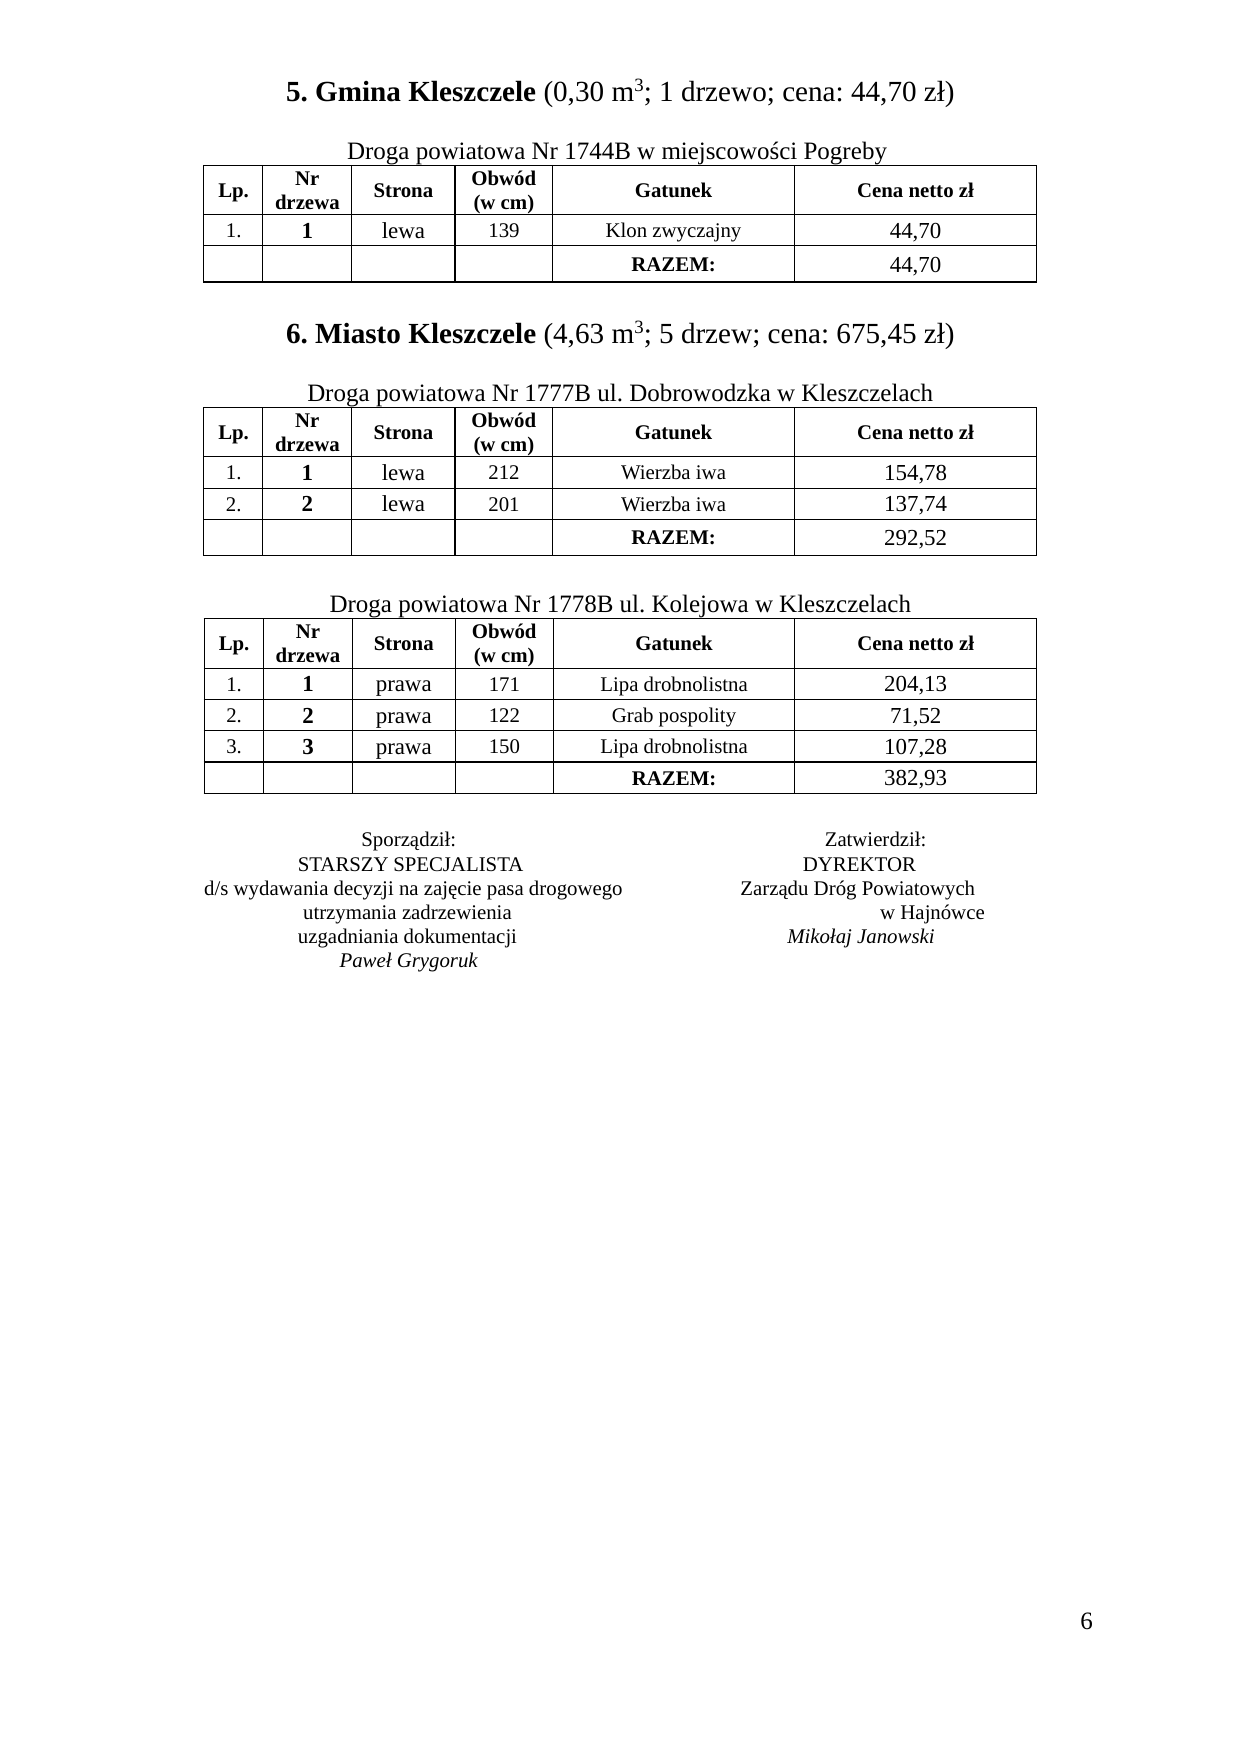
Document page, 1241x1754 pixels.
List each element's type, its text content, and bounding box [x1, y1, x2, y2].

table_header Obwód (w cm) [456, 619, 553, 667]
table_cell Klon zwyczajny [553, 215, 794, 245]
table_header Nr drzewa [264, 619, 352, 667]
table_cell 2 [263, 489, 351, 519]
text utrzymania zadrzewienia w Hajnówce [204, 899, 1093, 924]
table_header Cena netto zł [795, 408, 1036, 456]
table_header Nr drzewa [263, 408, 351, 456]
table_cell 382,93 [795, 763, 1036, 793]
table_cell [204, 520, 262, 555]
table_cell 2 [264, 700, 352, 730]
table_cell RAZEM: [553, 520, 794, 555]
table_cell lewa [352, 489, 454, 519]
text 6. Miasto Kleszczele (4,63 m3; 5 drzew; cena: 675,45 zł) [148, 316, 1093, 349]
table_header Cena netto zł [795, 166, 1036, 214]
table_header Gatunek [553, 166, 794, 214]
table_cell [263, 246, 351, 281]
table_cell prawa [353, 700, 455, 730]
table_cell 1 [263, 457, 351, 487]
text 5. Gmina Kleszczele (0,30 m3; 1 drzewo; cena: 44,70 zł) [148, 74, 1093, 107]
table_header Gatunek [553, 408, 794, 456]
table_header Obwód (w cm) [456, 408, 552, 456]
table_cell lewa [352, 457, 454, 487]
table_cell prawa [353, 669, 455, 699]
table_cell [204, 246, 262, 281]
table_cell [205, 763, 263, 793]
table_cell 107,28 [795, 731, 1036, 761]
table_cell Wierzba iwa [553, 457, 794, 487]
table_cell 44,70 [795, 246, 1036, 281]
table_cell Grab pospolity [554, 700, 794, 730]
table_cell 1. [204, 215, 262, 245]
list Droga powiatowa Nr 1778B ul. Kolejowa w Kleszczelach [148, 589, 1093, 618]
table_cell 137,74 [795, 489, 1036, 519]
table_cell 1 [264, 669, 352, 699]
table_header Strona [352, 408, 454, 456]
table_header Nr drzewa [263, 166, 351, 214]
table_cell RAZEM: [554, 763, 794, 793]
table_cell 1 [263, 215, 351, 245]
table_header Obwód (w cm) [456, 166, 552, 214]
table_cell 212 [456, 457, 552, 487]
text d/s wydawania decyzji na zajęcie pasa drogowego Zarządu Dróg Powiatowych [204, 876, 1093, 899]
table_cell 44,70 [795, 215, 1036, 245]
table_cell Lipa drobnolistna [554, 669, 794, 699]
table_cell [352, 520, 454, 555]
table_cell 71,52 [795, 700, 1036, 730]
table_cell 3. [205, 731, 263, 761]
table_header Gatunek [554, 619, 794, 667]
table_header Cena netto zł [795, 619, 1036, 667]
table_cell 1. [205, 669, 263, 699]
table_cell 171 [456, 669, 553, 699]
list Droga powiatowa Nr 1744B w miejscowości Pogreby [148, 136, 1093, 165]
table_cell 3 [264, 731, 352, 761]
table_cell 2. [204, 489, 262, 519]
table_cell 292,52 [795, 520, 1036, 555]
table_cell Wierzba iwa [553, 489, 794, 519]
table_cell 204,13 [795, 669, 1036, 699]
table_header Lp. [205, 619, 263, 667]
list Droga powiatowa Nr 1777B ul. Dobrowodzka w Kleszczelach [148, 378, 1093, 407]
text STARSZY SPECJALISTA DYREKTOR [204, 851, 1093, 876]
table_cell RAZEM: [553, 246, 794, 281]
table_cell [456, 763, 553, 793]
text Sporządził: Zatwierdził: [148, 827, 1093, 851]
table_cell [264, 763, 352, 793]
table_cell 150 [456, 731, 553, 761]
table_cell 2. [205, 700, 263, 730]
table_cell lewa [352, 215, 454, 245]
table_cell [263, 520, 351, 555]
table_cell 201 [456, 489, 552, 519]
text Paweł Grygoruk [204, 948, 1093, 972]
table_cell prawa [353, 731, 455, 761]
table_cell Lipa drobnolistna [554, 731, 794, 761]
table_header Strona [352, 166, 454, 214]
table_cell [353, 763, 455, 793]
table_cell [352, 246, 454, 281]
text uzgadniania dokumentacji Mikołaj Janowski [204, 924, 1093, 948]
table_cell [456, 520, 552, 555]
table_cell 122 [456, 700, 553, 730]
table_header Strona [353, 619, 455, 667]
table_header Lp. [204, 408, 262, 456]
table_cell [456, 246, 552, 281]
table_cell 154,78 [795, 457, 1036, 487]
table_header Lp. [204, 166, 262, 214]
table_cell 1. [204, 457, 262, 487]
table_cell 139 [456, 215, 552, 245]
